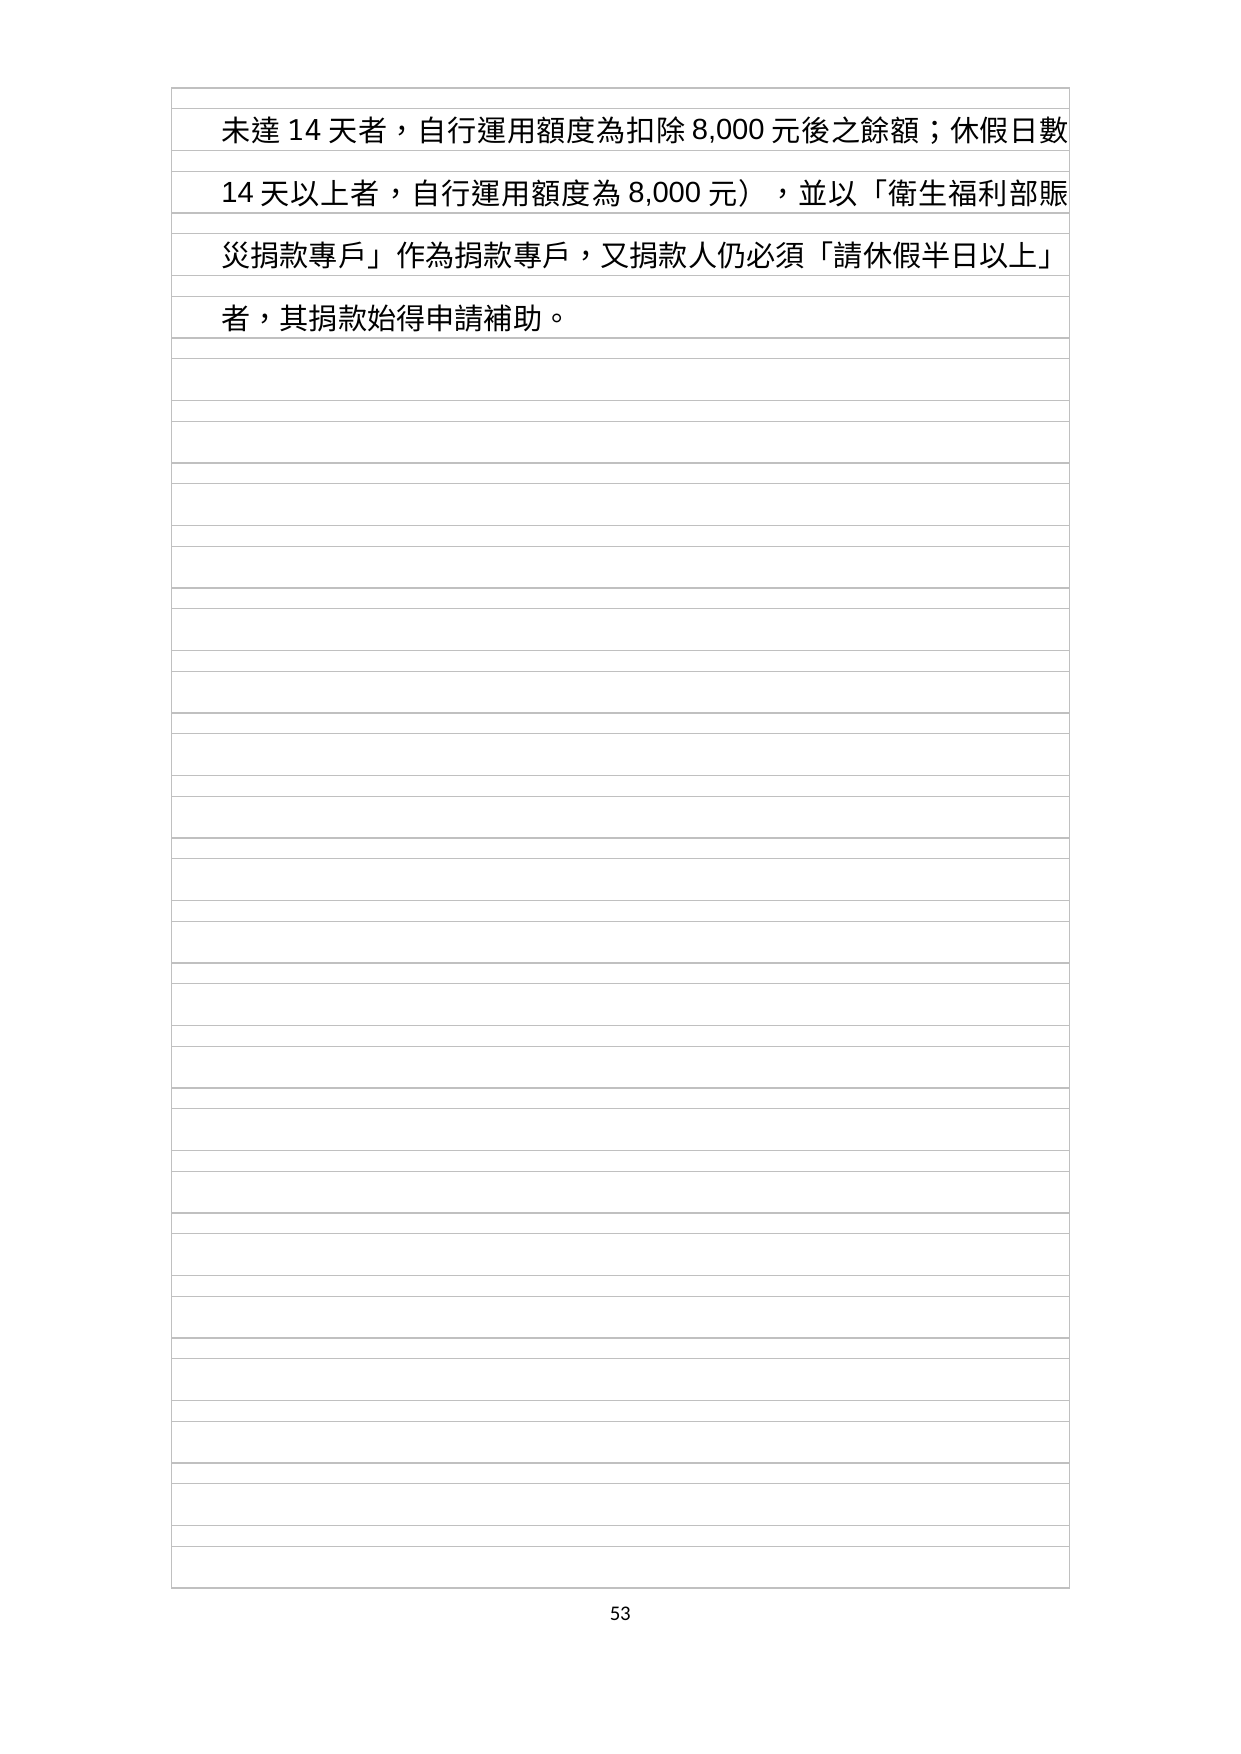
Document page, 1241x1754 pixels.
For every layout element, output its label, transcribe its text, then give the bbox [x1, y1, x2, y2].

list 公務人員使用國民旅遊卡從事公益捐款者，請於國民旅遊卡檢核系統網站（網址：https://inquiry.nccc.com.tw/）「公務人員」系統項下之「國民旅遊卡賑災捐款」功能，依指示進行網路線上捐款作業，捐款筆數及總額並無設限，惟補助最高總額為自行運用額度之上限（休假日數7天以下者均為自行運用額度；休假日數超過7天，未達14天者，自行運用額度為扣除8,000元後之餘額；休假日數14天以上者，自行運用額度為8,000元），並以「衛生福利部賑災捐款專戶」作為捐款專戶，又捐款人仍必須「請休假半日以上」者，其捐款始得申請補助。 [221, 297, 1069, 337]
list 公務人員使用國民旅遊卡從事公益捐款者，請於國民旅遊卡檢核系統網站（網址：https://inquiry.nccc.com.tw/）「公務人員」系統項下之「國民旅遊卡賑災捐款」功能，依指示進行網路線上捐款作業，捐款筆數及總額並無設限，惟補助最高總額為自行運用額度之上限（休假日數7天以下者均為自行運用額度；休假日數超過7天，未達14天者，自行運用額度為扣除8,000元後之餘額；休假日數14天以上者，自行運用額度為8,000元），並以「衛生福利部賑災捐款專戶」作為捐款專戶，又捐款人仍必須「請休假半日以上」者，其捐款始得申請補助。 [221, 276, 1069, 296]
list 公務人員使用國民旅遊卡從事公益捐款者，請於國民旅遊卡檢核系統網站（網址：https://inquiry.nccc.com.tw/）「公務人員」系統項下之「國民旅遊卡賑災捐款」功能，依指示進行網路線上捐款作業，捐款筆數及總額並無設限，惟補助最高總額為自行運用額度之上限（休假日數7天以下者均為自行運用額度；休假日數超過7天，未達14天者，自行運用額度為扣除8,000元後之餘額；休假日數14天以上者，自行運用額度為8,000元），並以「衛生福利部賑災捐款專戶」作為捐款專戶，又捐款人仍必須「請休假半日以上」者，其捐款始得申請補助。 [221, 234, 1069, 275]
list 公務人員使用國民旅遊卡從事公益捐款者，請於國民旅遊卡檢核系統網站（網址：https://inquiry.nccc.com.tw/）「公務人員」系統項下之「國民旅遊卡賑災捐款」功能，依指示進行網路線上捐款作業，捐款筆數及總額並無設限，惟補助最高總額為自行運用額度之上限（休假日數7天以下者均為自行運用額度；休假日數超過7天，未達14天者，自行運用額度為扣除8,000元後之餘額；休假日數14天以上者，自行運用額度為8,000元），並以「衛生福利部賑災捐款專戶」作為捐款專戶，又捐款人仍必須「請休假半日以上」者，其捐款始得申請補助。 [221, 89, 1069, 108]
list 公務人員使用國民旅遊卡從事公益捐款者，請於國民旅遊卡檢核系統網站（網址：https://inquiry.nccc.com.tw/）「公務人員」系統項下之「國民旅遊卡賑災捐款」功能，依指示進行網路線上捐款作業，捐款筆數及總額並無設限，惟補助最高總額為自行運用額度之上限（休假日數7天以下者均為自行運用額度；休假日數超過7天，未達14天者，自行運用額度為扣除8,000元後之餘額；休假日數14天以上者，自行運用額度為8,000元），並以「衛生福利部賑災捐款專戶」作為捐款專戶，又捐款人仍必須「請休假半日以上」者，其捐款始得申請補助。 [221, 151, 1069, 171]
list 公務人員使用國民旅遊卡從事公益捐款者，請於國民旅遊卡檢核系統網站（網址：https://inquiry.nccc.com.tw/）「公務人員」系統項下之「國民旅遊卡賑災捐款」功能，依指示進行網路線上捐款作業，捐款筆數及總額並無設限，惟補助最高總額為自行運用額度之上限（休假日數7天以下者均為自行運用額度；休假日數超過7天，未達14天者，自行運用額度為扣除8,000元後之餘額；休假日數14天以上者，自行運用額度為8,000元），並以「衛生福利部賑災捐款專戶」作為捐款專戶，又捐款人仍必須「請休假半日以上」者，其捐款始得申請補助。 [221, 214, 1069, 233]
list 公務人員使用國民旅遊卡從事公益捐款者，請於國民旅遊卡檢核系統網站（網址：https://inquiry.nccc.com.tw/）「公務人員」系統項下之「國民旅遊卡賑災捐款」功能，依指示進行網路線上捐款作業，捐款筆數及總額並無設限，惟補助最高總額為自行運用額度之上限（休假日數7天以下者均為自行運用額度；休假日數超過7天，未達14天者，自行運用額度為扣除8,000元後之餘額；休假日數14天以上者，自行運用額度為8,000元），並以「衛生福利部賑災捐款專戶」作為捐款專戶，又捐款人仍必須「請休假半日以上」者，其捐款始得申請補助。 [221, 109, 1069, 150]
list 公務人員使用國民旅遊卡從事公益捐款者，請於國民旅遊卡檢核系統網站（網址：https://inquiry.nccc.com.tw/）「公務人員」系統項下之「國民旅遊卡賑災捐款」功能，依指示進行網路線上捐款作業，捐款筆數及總額並無設限，惟補助最高總額為自行運用額度之上限（休假日數7天以下者均為自行運用額度；休假日數超過7天，未達14天者，自行運用額度為扣除8,000元後之餘額；休假日數14天以上者，自行運用額度為8,000元），並以「衛生福利部賑災捐款專戶」作為捐款專戶，又捐款人仍必須「請休假半日以上」者，其捐款始得申請補助。 [221, 172, 1069, 212]
